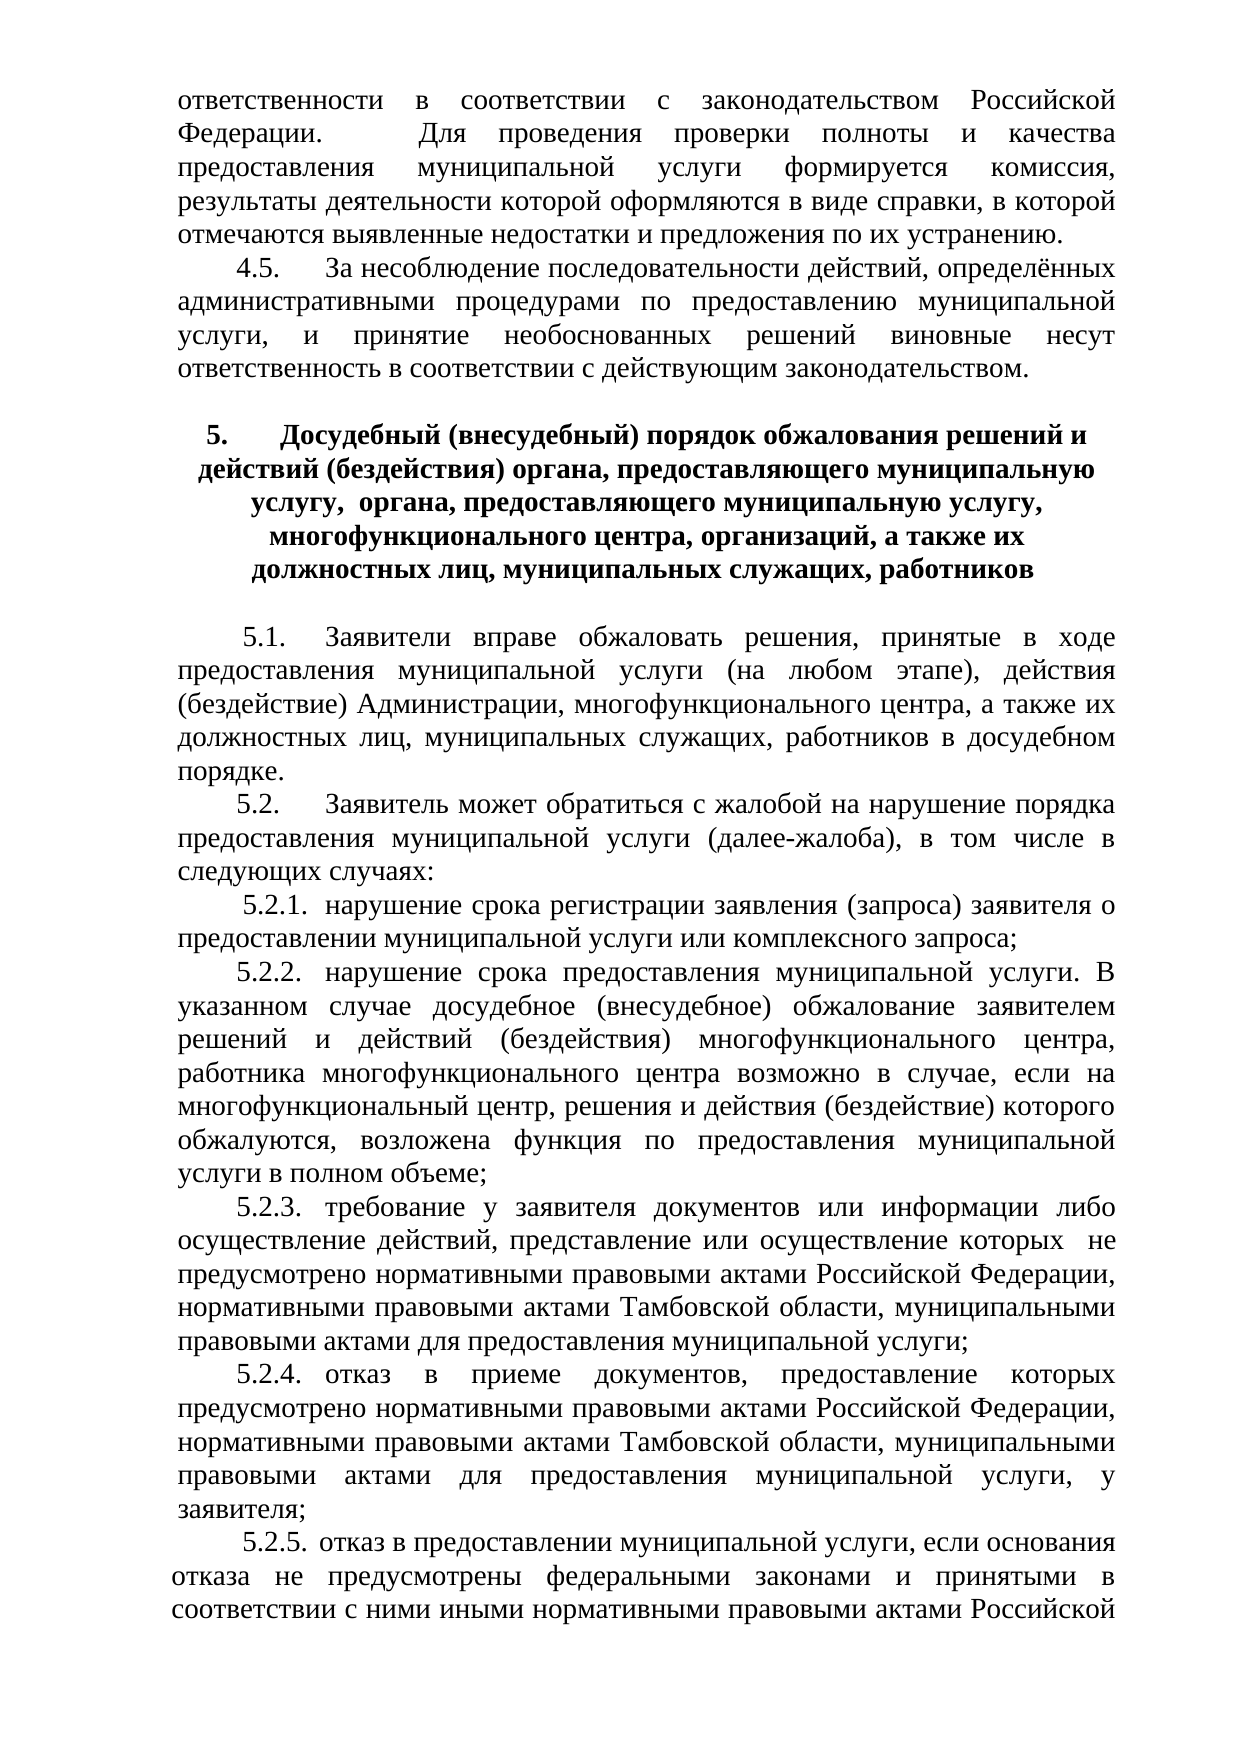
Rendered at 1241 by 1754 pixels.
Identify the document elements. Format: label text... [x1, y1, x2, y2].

list нарушение срока предоставления муниципальной услуги. В указанном случае досудебное (внесудебное) обжалование заявителем решений и действий (бездействия) многофункционального центра, работника многофункционального центра возможно в случае, если на многофункциональный центр, решения и действия (бездействие) которого обжалуются, возложена функция по предоставления муниципальной услуги в полном объеме; [177, 954, 1116, 1189]
list За несоблюдение последовательности действий, определённых административными процедурами по предоставлению муниципальной услуги, и принятие необоснованных решений виновные несут ответственность в соответствии с действующим законодательством. [177, 250, 1116, 384]
list отказ в приеме документов, предоставление которых предусмотрено нормативными правовыми актами Российской Федерации, нормативными правовыми актами Тамбовской области, муниципальными правовыми актами для предоставления муниципальной услуги, у заявителя; [177, 1357, 1116, 1524]
list Заявители вправе обжаловать решения, принятые в ходе предоставления муниципальной услуги (на любом этапе), действия (бездействие) Администрации, многофункционального центра, а также их должностных лиц, муниципальных служащих, работников в досудебном порядке. [177, 619, 1116, 786]
list Досудебный (внесудебный) порядок обжалования решений и действий (бездействия) органа, предоставляющего муниципальную услугу, органа, предоставляющего муниципальную услугу, многофункционального центра, организаций, а также их должностных лиц, муниципальных служащих, работников [177, 417, 1116, 585]
list отказ в предоставлении муниципальной услуги, если основания отказа не предусмотрены федеральными законами и принятыми в соответствии с ними иными нормативными правовыми актами Российской [171, 1524, 1116, 1625]
text ответственности в соответствии с законодательством Российской Федерации. Для проведения проверки полноты и качества предоставления муниципальной услуги формируется комиссия, результаты деятельности которой оформляются в виде справки, в которой отмечаются выявленные недостатки и предложения по их устранению. [177, 82, 1116, 250]
list Заявитель может обратиться с жалобой на нарушение порядка предоставления муниципальной услуги (далее-жалоба), в том числе в следующих случаях: [177, 786, 1116, 887]
list требование у заявителя документов или информации либо осуществление действий, представление или осуществление которых не предусмотрено нормативными правовыми актами Российской Федерации, нормативными правовыми актами Тамбовской области, муниципальными правовыми актами для предоставления муниципальной услуги; [177, 1189, 1116, 1357]
list нарушение срока регистрации заявления (запроса) заявителя о предоставлении муниципальной услуги или комплексного запроса; [177, 887, 1116, 954]
